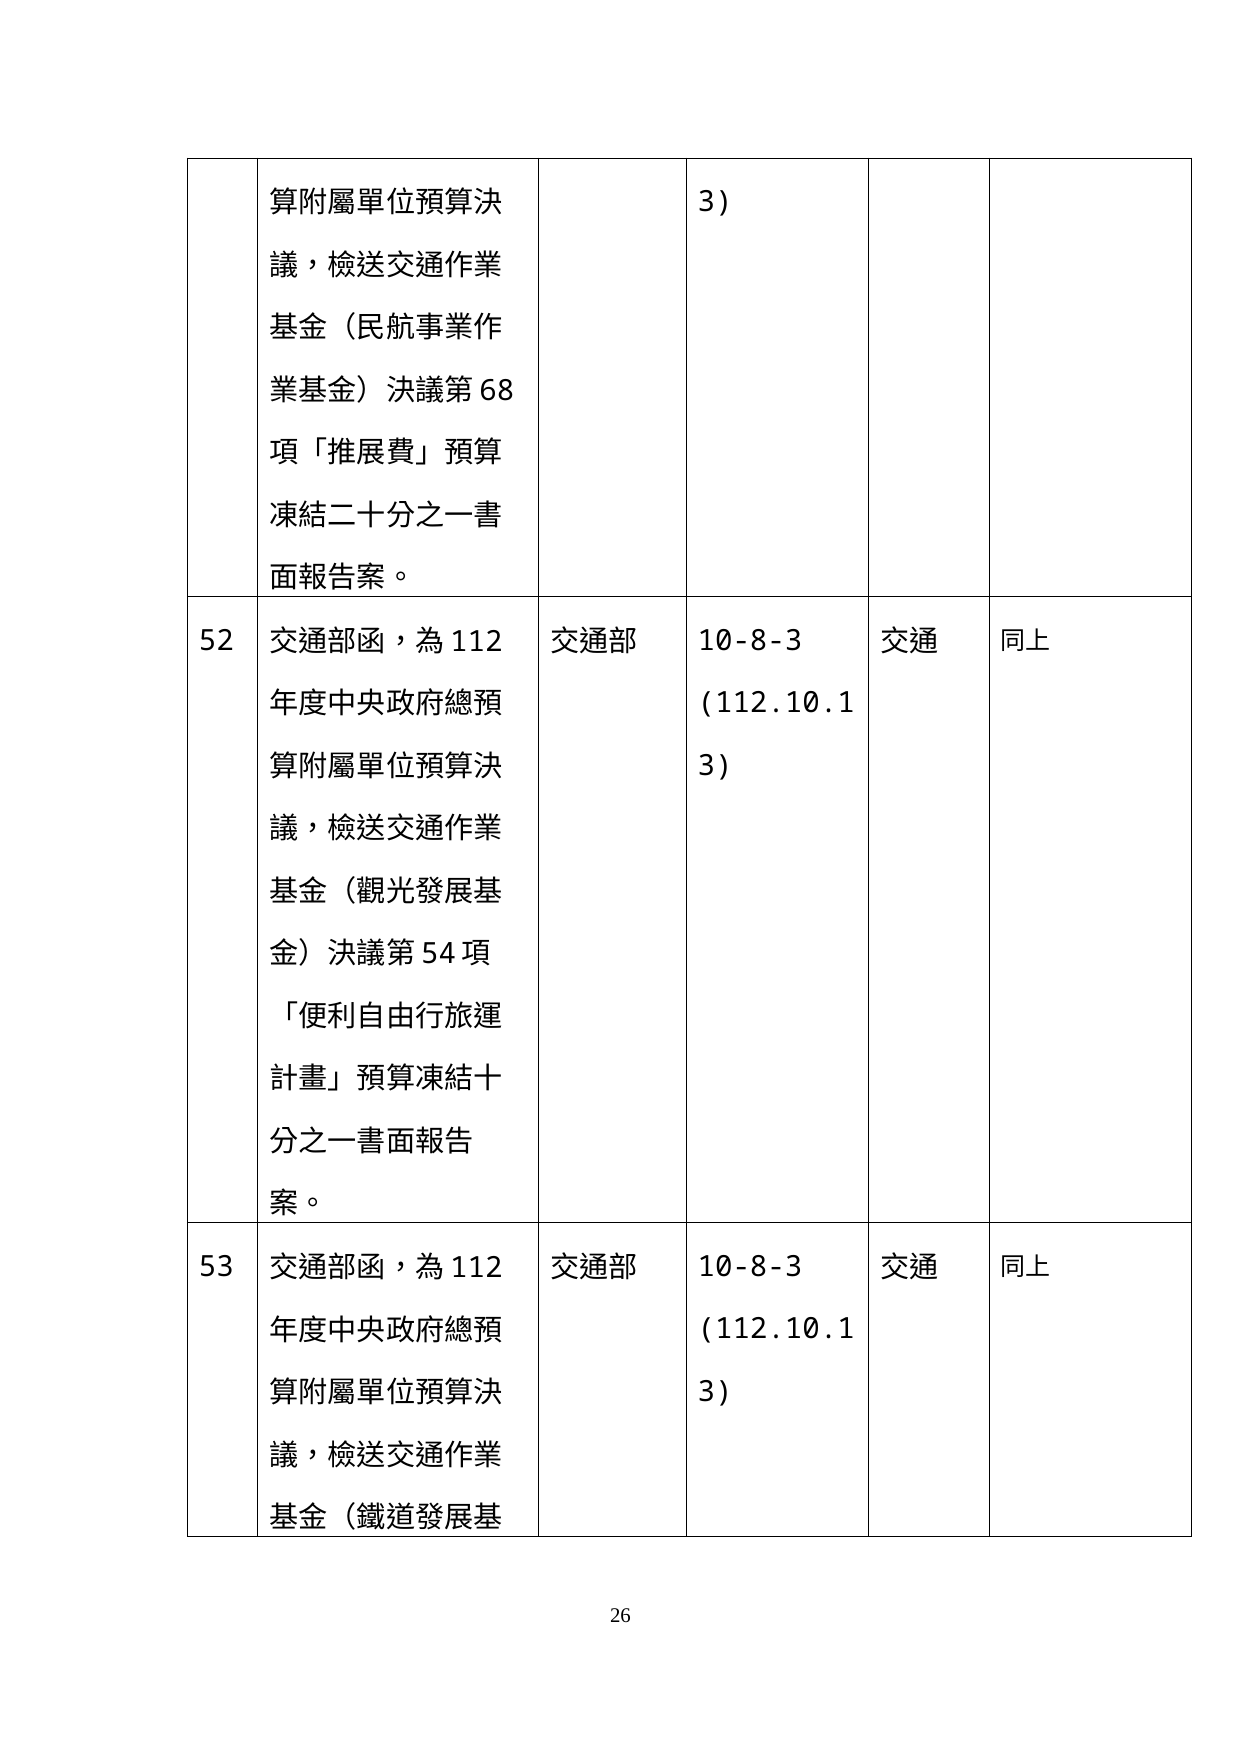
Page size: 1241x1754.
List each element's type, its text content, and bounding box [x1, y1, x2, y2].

table_cell 3) [687, 159, 868, 596]
table_cell 交通部 [539, 597, 686, 1222]
table_cell 10-8-3 (112.10.13) [687, 1223, 868, 1536]
table_cell [188, 1223, 257, 1536]
table_cell 交通 [869, 1223, 989, 1536]
table_cell 交通部 [539, 1223, 686, 1536]
table_cell 交通部函，為112年度中央政府總預算附屬單位預算決議，檢送交通作業基金（鐵道發展基 [258, 1223, 538, 1536]
table_cell [188, 597, 257, 1222]
table_cell [188, 159, 257, 596]
table_cell 同上 [990, 597, 1191, 1222]
table_cell 交通 [869, 597, 989, 1222]
table_cell 算附屬單位預算決議，檢送交通作業基金（民航事業作業基金）決議第68項「推展費」預算凍結二十分之一書面報告案。 [258, 159, 538, 596]
table_cell [539, 159, 686, 596]
table_cell 同上 [990, 1223, 1191, 1536]
table_cell [869, 159, 989, 596]
table_cell [990, 159, 1191, 596]
table_cell 10-8-3 (112.10.13) [687, 597, 868, 1222]
table_cell 交通部函，為112年度中央政府總預算附屬單位預算決議，檢送交通作業基金（觀光發展基金）決議第54項「便利自由行旅運計畫」預算凍結十分之一書面報告案。 [258, 597, 538, 1222]
